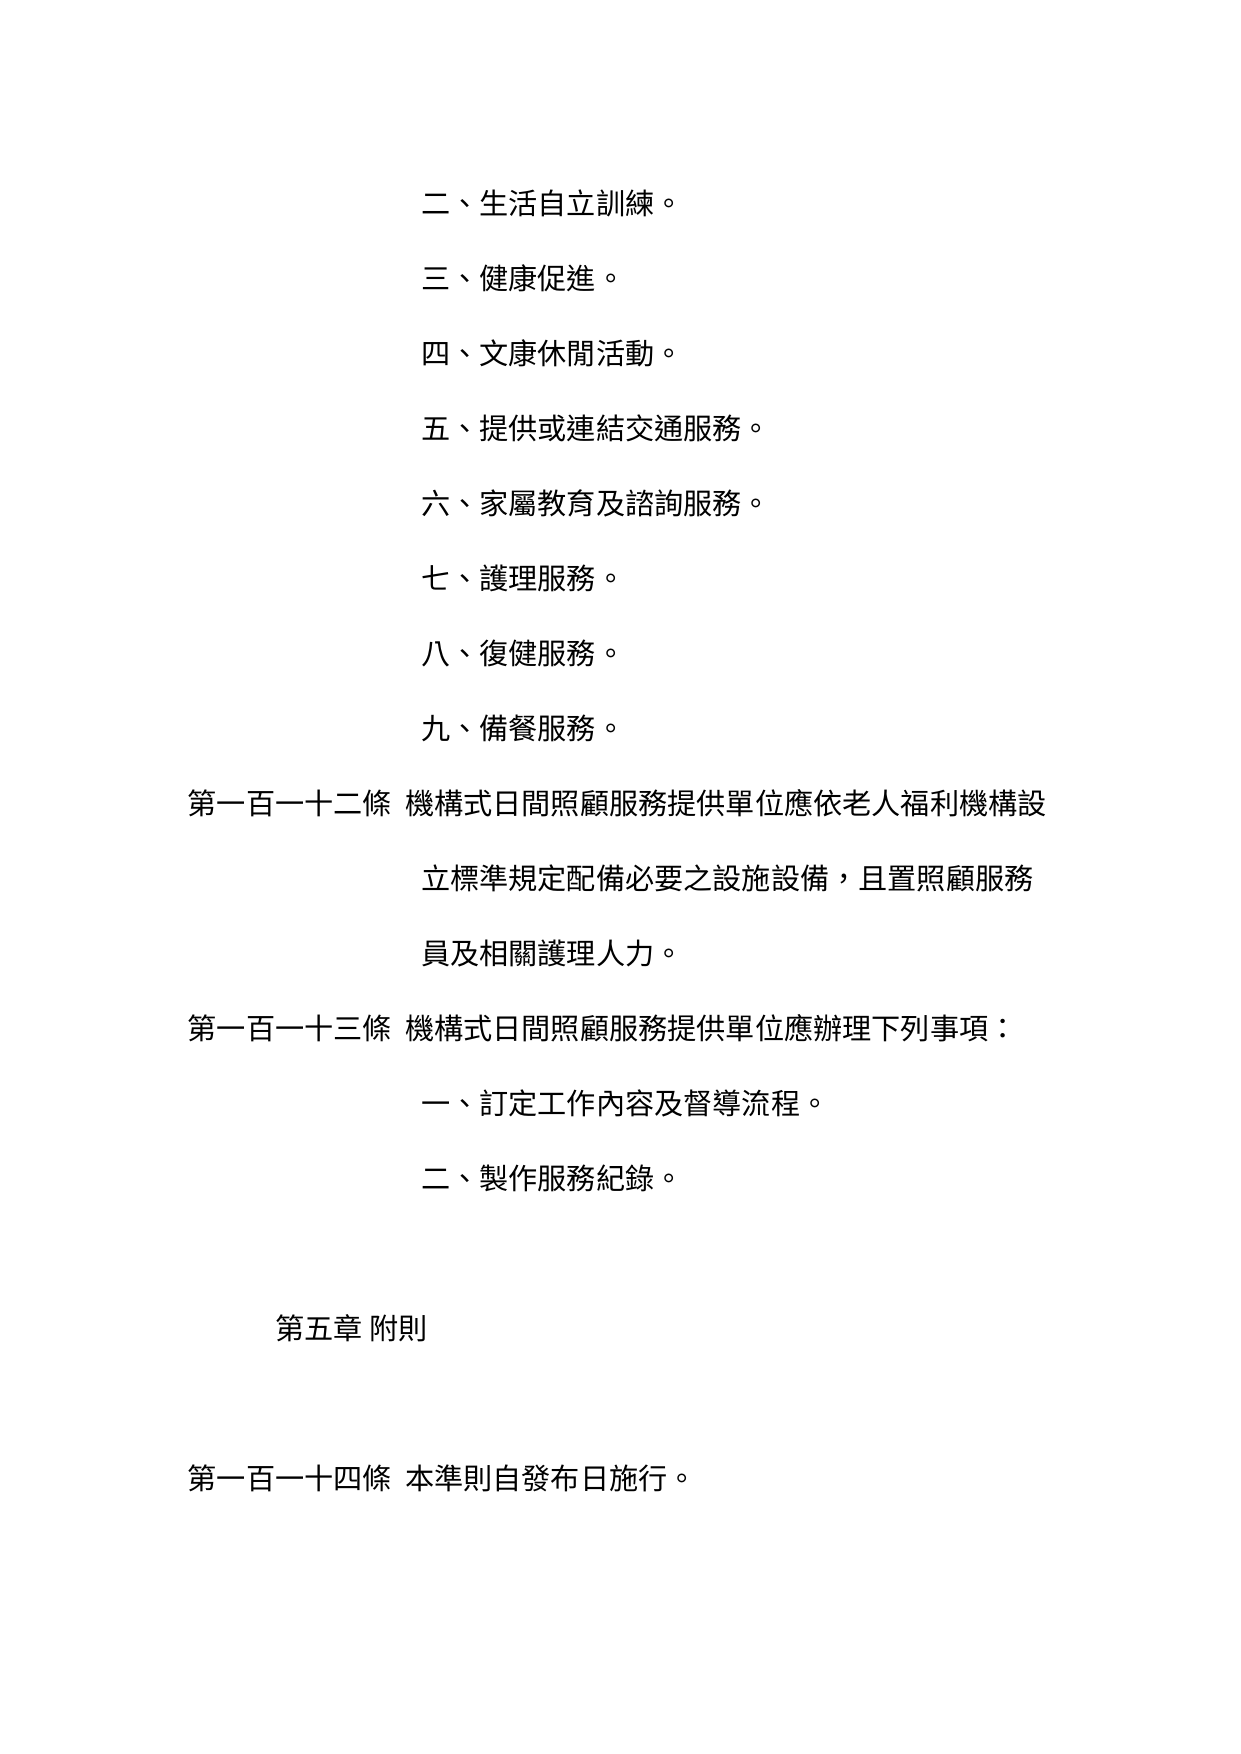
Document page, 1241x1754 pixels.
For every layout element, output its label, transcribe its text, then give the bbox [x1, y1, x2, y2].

text 第一百一十四條 本準則自發布日施行。 [187, 1439, 1053, 1514]
text 三、健康促進。 [187, 239, 1053, 314]
text 第一百一十二條 機構式日間照顧服務提供單位應依老人福利機構設立標準規定配備必要之設施設備，且置照顧服務員及相關護理人力。 [187, 764, 1053, 989]
text 九、備餐服務。 [187, 689, 1053, 764]
text 五、提供或連結交通服務。 [187, 389, 1053, 464]
text 第一百一十三條 機構式日間照顧服務提供單位應辦理下列事項： [187, 989, 1053, 1064]
text 七、護理服務。 [187, 539, 1053, 614]
text 二、製作服務紀錄。 [187, 1139, 1053, 1214]
text 六、家屬教育及諮詢服務。 [187, 464, 1053, 539]
text 四、文康休閒活動。 [187, 314, 1053, 389]
text 一、訂定工作內容及督導流程。 [187, 1064, 1053, 1139]
text 八、復健服務。 [187, 614, 1053, 689]
text 二、生活自立訓練。 [187, 164, 1053, 239]
text 第五章 附則 [187, 1289, 1053, 1364]
